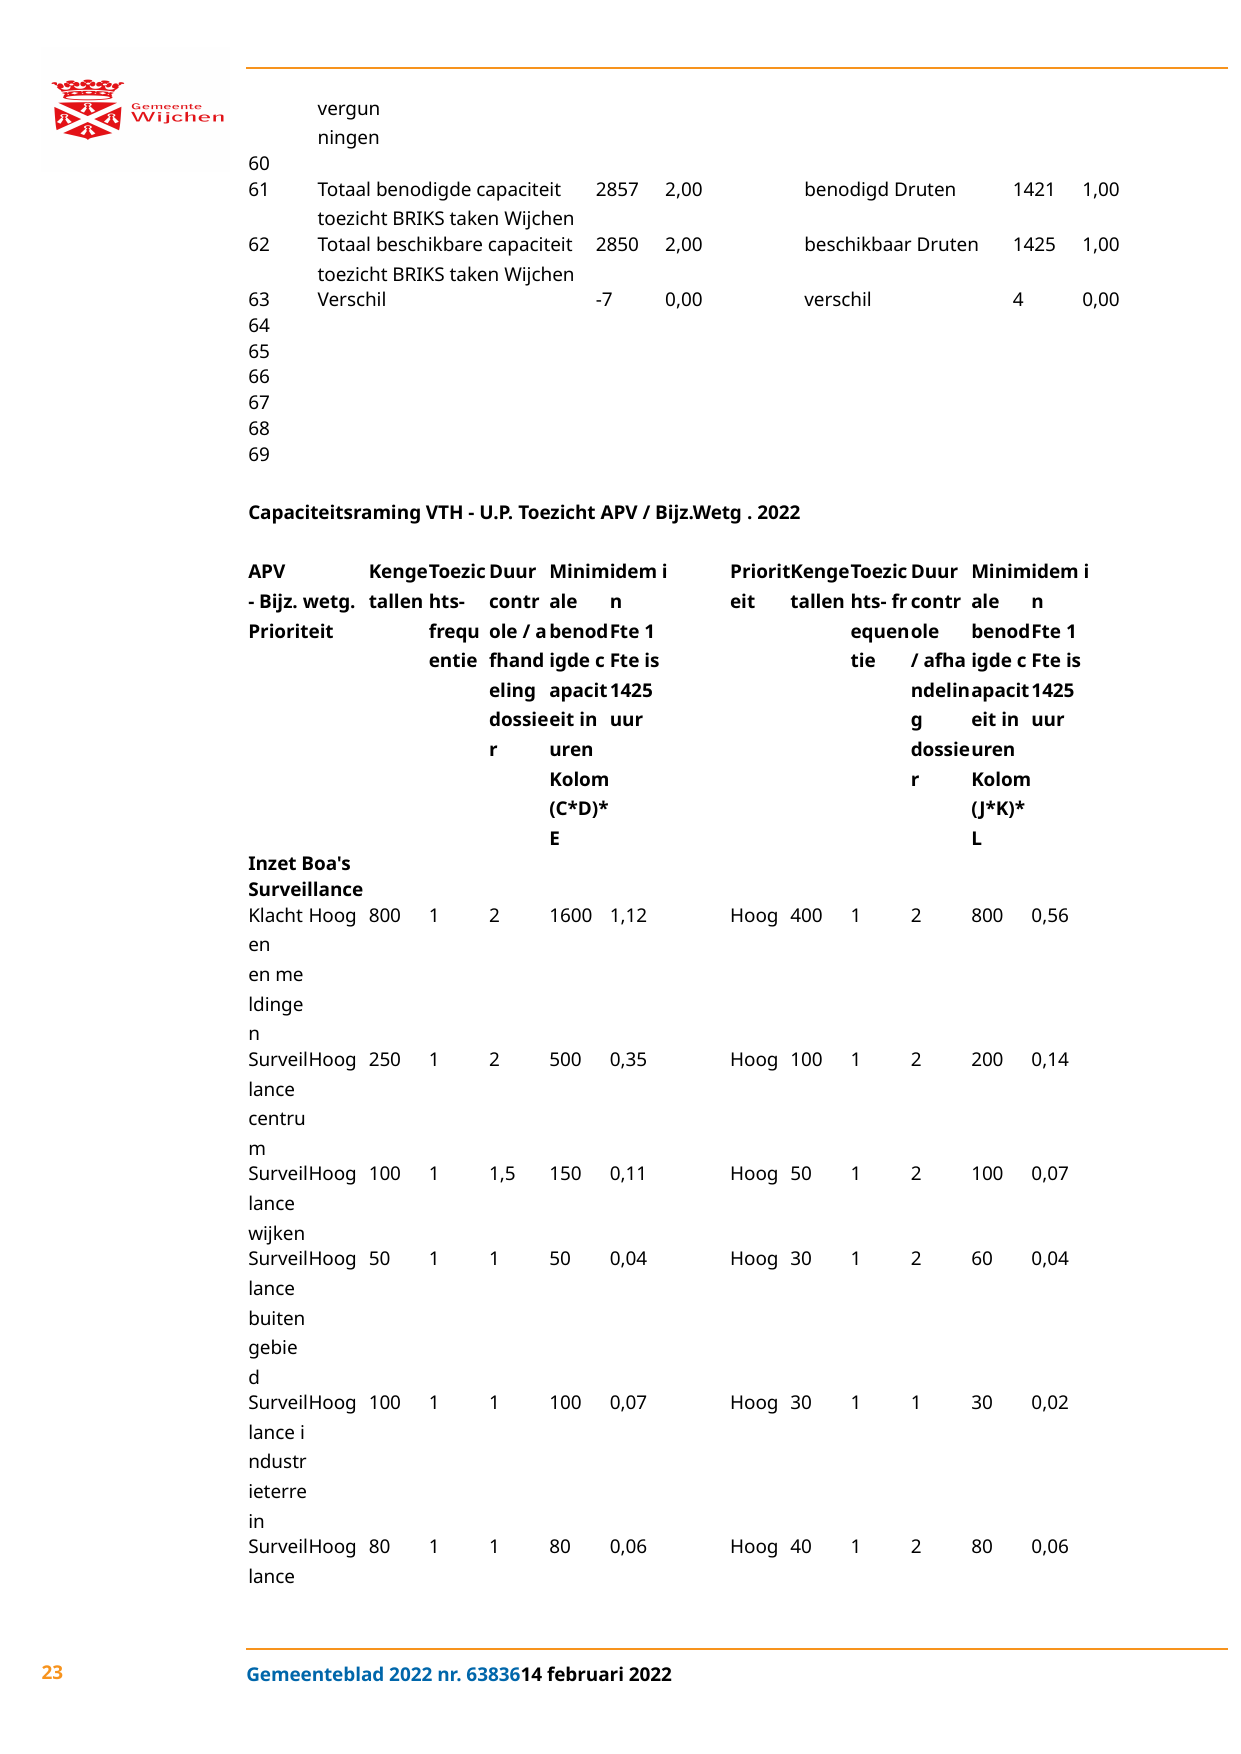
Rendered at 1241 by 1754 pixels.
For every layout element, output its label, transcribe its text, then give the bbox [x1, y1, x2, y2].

table_cell [735, 95, 804, 176]
table_cell [318, 312, 1152, 467]
table_cell 2 [911, 1246, 971, 1389]
table_cell 60 [971, 1246, 1031, 1389]
table_cell 0,00 [1082, 286, 1152, 312]
table_cell 1 [429, 1046, 489, 1161]
table_cell 0,56 [1031, 902, 1091, 1046]
table_cell 0,06 [610, 1534, 670, 1589]
table_cell 250 [369, 1046, 429, 1161]
table_cell 1 [489, 1390, 549, 1534]
table_cell [874, 95, 943, 150]
table_cell 0,04 [610, 1246, 670, 1389]
table_cell 30 [971, 1390, 1031, 1534]
table_cell Totaal benodigde capaciteit toezicht BRIKS taken Wijchen [318, 176, 596, 231]
table_cell 1421 [1013, 176, 1082, 231]
table_cell Hoog [308, 902, 368, 1046]
table_cell [943, 150, 1013, 176]
table_cell 1425 [1013, 231, 1082, 286]
table_cell Hoog [308, 1246, 368, 1389]
table_cell 0,02 [1031, 1390, 1091, 1534]
table_cell vergunningen [318, 95, 387, 150]
table_cell Hoog [308, 1046, 368, 1161]
table_header APV - Bijz. wetg. Prioriteit [248, 559, 368, 851]
table_cell [596, 95, 665, 150]
table_cell 80 [971, 1534, 1031, 1589]
table_cell 66 [248, 364, 317, 389]
table_cell 100 [369, 1390, 429, 1534]
table_header Kengetallen [369, 559, 429, 851]
table_cell 500 [549, 1046, 609, 1161]
table_cell verschil [804, 286, 1013, 312]
table_cell Hoog [308, 1390, 368, 1534]
table_cell 800 [971, 902, 1031, 1046]
table_cell 100 [790, 1046, 850, 1161]
table_cell Surveillance buitengebied [248, 1246, 308, 1389]
table_cell Surveillance centrum [248, 1046, 308, 1161]
table_header idem in Fte 1 Fte is 1425 uur [610, 559, 670, 851]
table_header Minimale benodigde capaciteit in uren Kolom (C*D)*E [549, 559, 609, 851]
table_cell [387, 95, 456, 150]
table_cell 400 [790, 902, 850, 1046]
table_cell [665, 95, 734, 150]
table_cell Klachten en meldingen [248, 902, 308, 1046]
table_cell Hoog [730, 902, 790, 1046]
table_cell Hoog [730, 1161, 790, 1246]
table_cell [1013, 150, 1082, 176]
table_cell [943, 95, 1013, 150]
table_cell 2857 [596, 176, 665, 231]
table_cell 1 [429, 1534, 489, 1589]
table_cell 2 [911, 902, 971, 1046]
table_header Kengetallen [790, 559, 850, 851]
table_cell 200 [971, 1046, 1031, 1161]
table_cell Hoog [308, 1161, 368, 1246]
table_cell Hoog [730, 1534, 790, 1589]
table_cell Hoog [730, 1046, 790, 1161]
table_cell Surveillance wijken [248, 1161, 308, 1246]
table_cell 1 [850, 1161, 911, 1246]
table_cell 800 [369, 902, 429, 1046]
table_cell 62 [248, 231, 317, 286]
table_cell [1082, 95, 1152, 150]
table_cell 1 [429, 1161, 489, 1246]
table_cell 30 [790, 1246, 850, 1389]
table_header Toezichts- frequentie [429, 559, 489, 851]
table_cell 60 [248, 150, 317, 176]
table_header Duur controle / afhandeling dossier [911, 559, 971, 851]
table_cell 61 [248, 176, 317, 231]
table_cell 2,00 [665, 176, 734, 231]
table_cell 65 [248, 338, 317, 364]
table_cell Totaal beschikbare capaciteit toezicht BRIKS taken Wijchen [318, 231, 596, 286]
table_cell 67 [248, 389, 317, 415]
table_cell 1 [850, 1046, 911, 1161]
table_cell 1 [429, 902, 489, 1046]
table_header [670, 559, 730, 1589]
table_cell [248, 95, 317, 150]
table_cell [318, 150, 596, 176]
table_cell 1 [489, 1534, 549, 1589]
table_cell 1 [850, 902, 911, 1046]
table_cell 2 [489, 1046, 549, 1161]
table_cell 1,12 [610, 902, 670, 1046]
table_cell 80 [369, 1534, 429, 1589]
table_cell 1 [850, 1390, 911, 1534]
table_cell 2 [911, 1534, 971, 1589]
table_cell 40 [790, 1534, 850, 1589]
table_cell Hoog [730, 1246, 790, 1389]
table_cell Inzet Boa's [248, 851, 670, 876]
table_cell 0,11 [610, 1161, 670, 1246]
table_cell -7 [596, 286, 665, 312]
table_cell 0,04 [1031, 1246, 1091, 1389]
table_header Minimale benodigde capaciteit in uren Kolom (J*K)*L [971, 559, 1031, 851]
table_header Toezichts- frequentie [850, 559, 911, 851]
table_cell Verschil [318, 286, 596, 312]
table_cell 100 [549, 1390, 609, 1534]
table_cell 50 [549, 1246, 609, 1389]
table_cell Hoog [730, 1390, 790, 1534]
table_cell 1 [429, 1390, 489, 1534]
table_cell [1082, 150, 1152, 176]
table_cell 1 [850, 1246, 911, 1389]
table_cell [730, 876, 1091, 902]
picture [41, 47, 231, 172]
table_cell 1 [911, 1390, 971, 1534]
table_cell 0,14 [1031, 1046, 1091, 1161]
table_cell 30 [790, 1390, 850, 1534]
table_cell 1,5 [489, 1161, 549, 1246]
table_cell Surveillance [248, 876, 670, 902]
table_cell 50 [790, 1161, 850, 1246]
table_cell 1,00 [1082, 231, 1152, 286]
table_cell 150 [549, 1161, 609, 1246]
table_cell 2 [911, 1161, 971, 1246]
table_header Prioriteit [730, 559, 790, 851]
table_cell [735, 176, 804, 312]
table_cell [804, 95, 873, 150]
table_cell 4 [1013, 286, 1082, 312]
table_cell 1 [489, 1246, 549, 1389]
table_cell 2 [911, 1046, 971, 1161]
table_header idem in Fte 1 Fte is 1425 uur [1031, 559, 1091, 851]
table_cell 2 [489, 902, 549, 1046]
table_cell [874, 150, 943, 176]
table_cell 1 [429, 1246, 489, 1389]
table_cell 0,00 [665, 286, 734, 312]
table_cell 1,00 [1082, 176, 1152, 231]
table_cell [526, 95, 596, 150]
table_cell beschikbaar Druten [804, 231, 1013, 286]
table_cell [1013, 95, 1082, 150]
table_cell 2850 [596, 231, 665, 286]
table_header Duur controle / afhandeling dossier [489, 559, 549, 851]
table_cell [804, 150, 873, 176]
table_cell 0,35 [610, 1046, 670, 1161]
table_cell 64 [248, 312, 317, 338]
table_cell Hoog [308, 1534, 368, 1589]
table_cell 0,07 [610, 1390, 670, 1534]
table_cell Surveillance [248, 1534, 308, 1589]
table_cell benodigd Druten [804, 176, 1013, 231]
table_cell 1 [850, 1534, 911, 1589]
table_cell 100 [971, 1161, 1031, 1246]
table_cell 68 [248, 415, 317, 441]
table_cell 100 [369, 1161, 429, 1246]
table_cell 80 [549, 1534, 609, 1589]
table_cell Surveillance industrieterrein [248, 1390, 308, 1534]
table_cell 1600 [549, 902, 609, 1046]
table_cell 69 [248, 441, 317, 467]
table_cell [596, 150, 665, 176]
table_cell [665, 150, 734, 176]
table_cell [456, 95, 526, 150]
table_cell 63 [248, 286, 317, 312]
text Capaciteitsraming VTH - U.P. Toezicht APV / Bijz.Wetg . 2022 [248, 499, 1152, 525]
table_cell 50 [369, 1246, 429, 1389]
table_cell [730, 851, 1091, 876]
table_cell 0,06 [1031, 1534, 1091, 1589]
table_cell 0,07 [1031, 1161, 1091, 1246]
table_cell 2,00 [665, 231, 734, 286]
